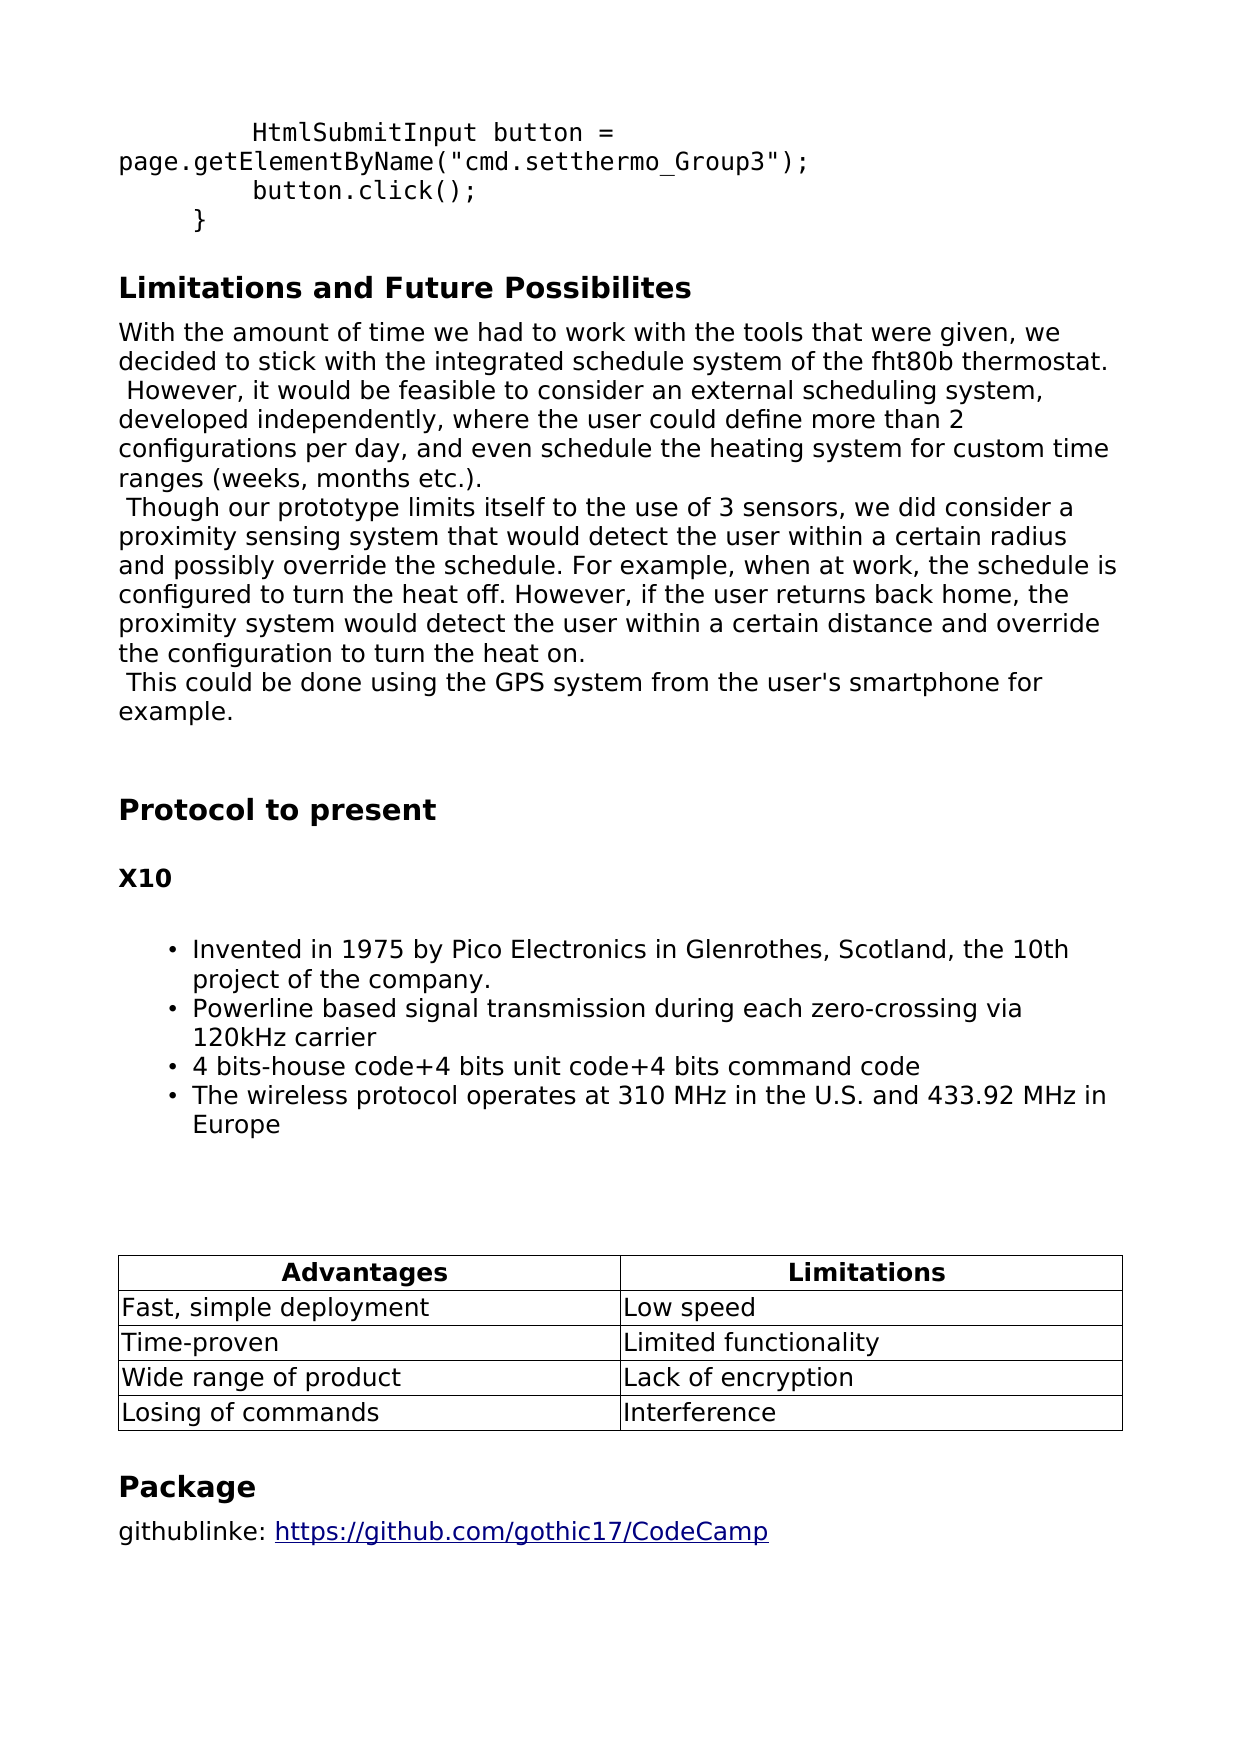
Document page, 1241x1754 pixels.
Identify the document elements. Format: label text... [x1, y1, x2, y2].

table_header Advantages [119, 1256, 620, 1290]
list The wireless protocol operates at 310 MHz in the U.S. and 433.92 MHz in Europe [177, 1081, 1122, 1140]
subtitle X10 [118, 864, 1122, 894]
table_cell Losing of commands [119, 1396, 620, 1430]
subtitle Limitations and Future Possibilites [118, 272, 1122, 306]
subtitle Package [118, 1470, 1122, 1504]
table_cell Wide range of product [119, 1361, 620, 1395]
text githublinke: https://github.com/gothic17/CodeCamp [118, 1517, 1122, 1546]
list 4 bits-house code+4 bits unit code+4 bits command code [177, 1052, 1122, 1081]
table_header Limitations [621, 1256, 1122, 1290]
subtitle Protocol to present [118, 793, 1122, 827]
list Powerline based signal transmission during each zero-crossing via 120kHz carrier [177, 994, 1122, 1052]
table_cell Low speed [621, 1291, 1122, 1325]
table_cell Limited functionality [621, 1326, 1122, 1360]
table_cell Fast, simple deployment [119, 1291, 620, 1325]
text HtmlSubmitInput button = page.getElementByName("cmd.setthermo_Group3"); button.click(); } [118, 118, 1122, 235]
text With the amount of time we had to work with the tools that were given, we decided to stick with the integrated schedule system of the fht80b thermostat. However, it would be feasible to consider an external scheduling system, developed independently, where the user could define more than 2 configurations per day, and even schedule the heating system for custom time ranges (weeks, months etc.). Though our prototype limits itself to the use of 3 sensors, we did consider a proximity sensing system that would detect the user within a certain radius and possibly override the schedule. For example, when at work, the schedule is configured to turn the heat off. However, if the user returns back home, the proximity system would detect the user within a certain distance and override the configuration to turn the heat on. This could be done using the GPS system from the user's smartphone for example. [118, 318, 1122, 756]
table_cell Time-proven [119, 1326, 620, 1360]
table_cell Interference [621, 1396, 1122, 1430]
table_cell Lack of encryption [621, 1361, 1122, 1395]
list Invented in 1975 by Pico Electronics in Glenrothes, Scotland, the 10th project of the company. [177, 936, 1122, 994]
